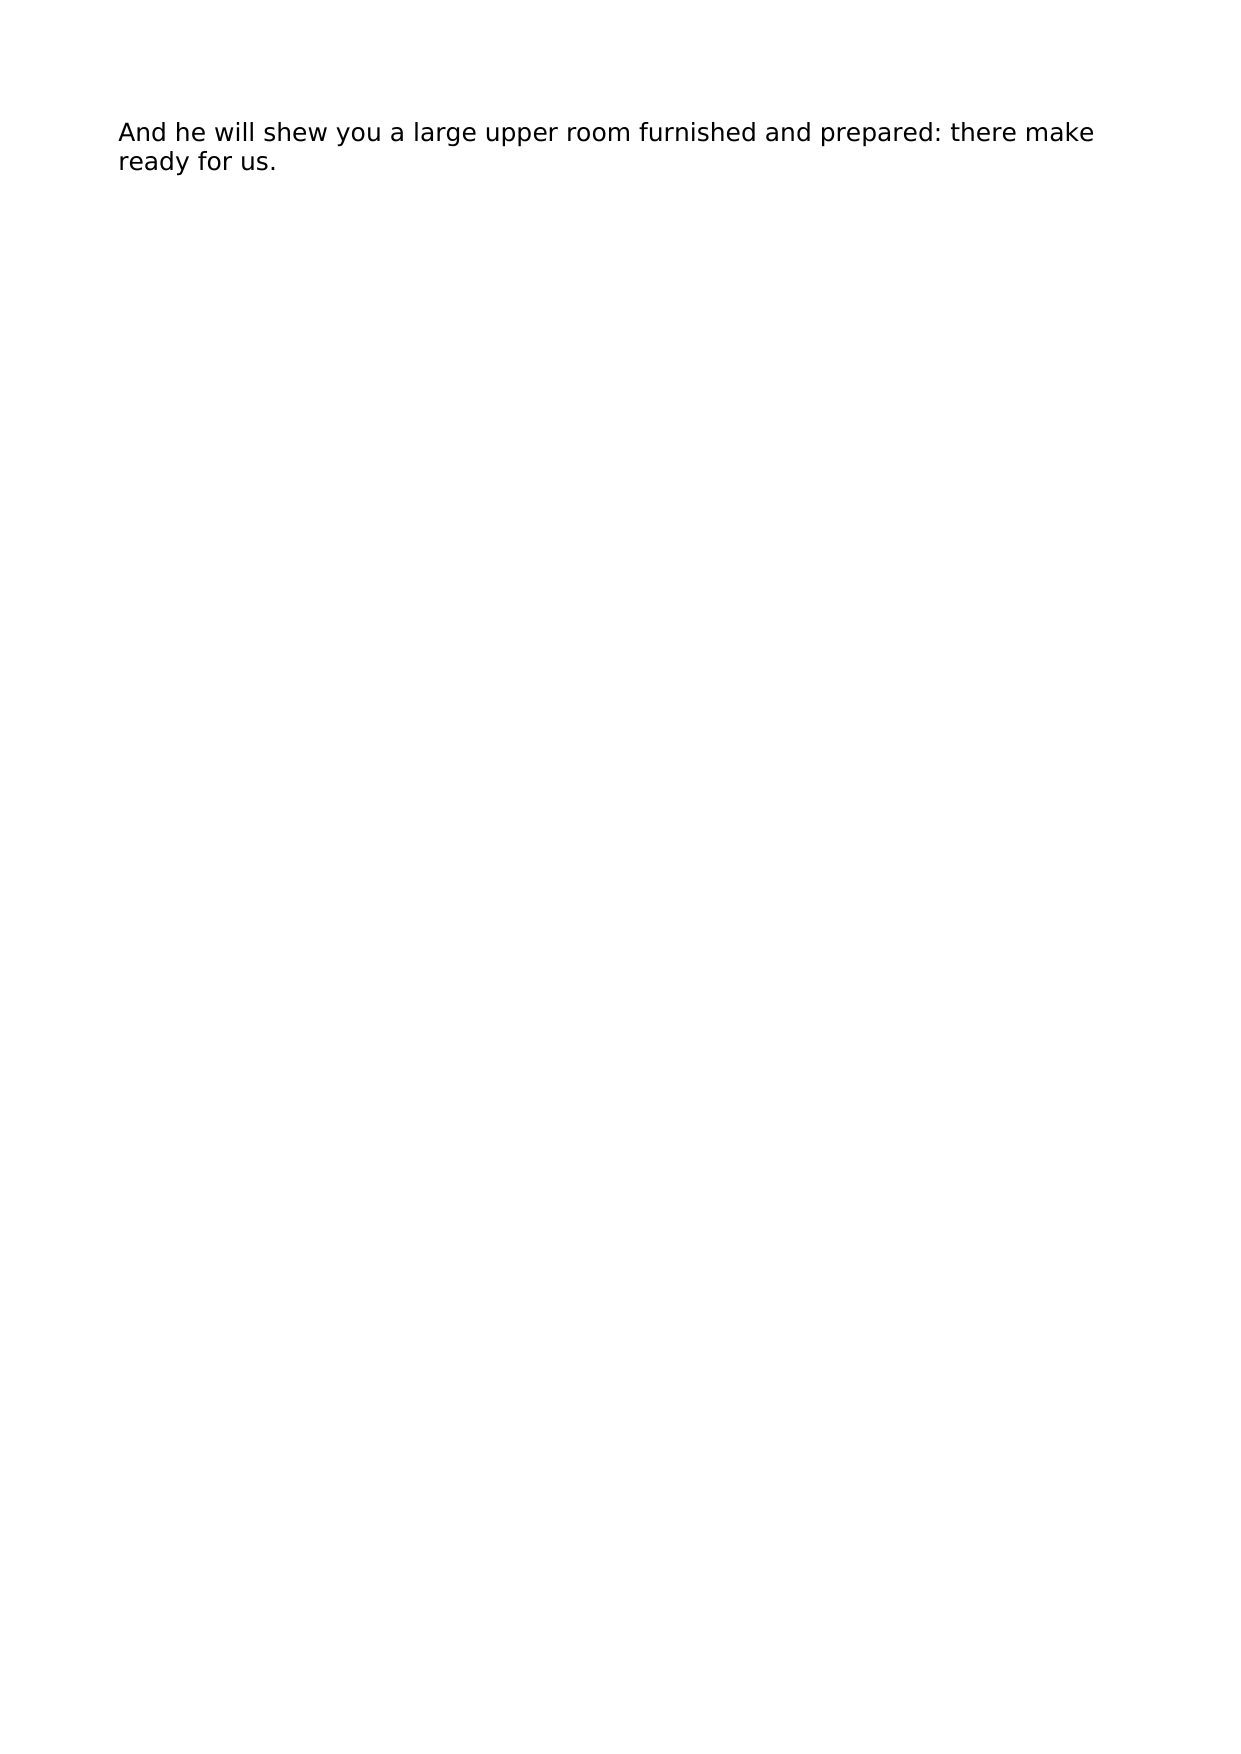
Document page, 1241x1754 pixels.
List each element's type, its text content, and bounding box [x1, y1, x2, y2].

text And he will shew you a large upper room furnished and prepared: there make ready for us. [118, 118, 1122, 176]
